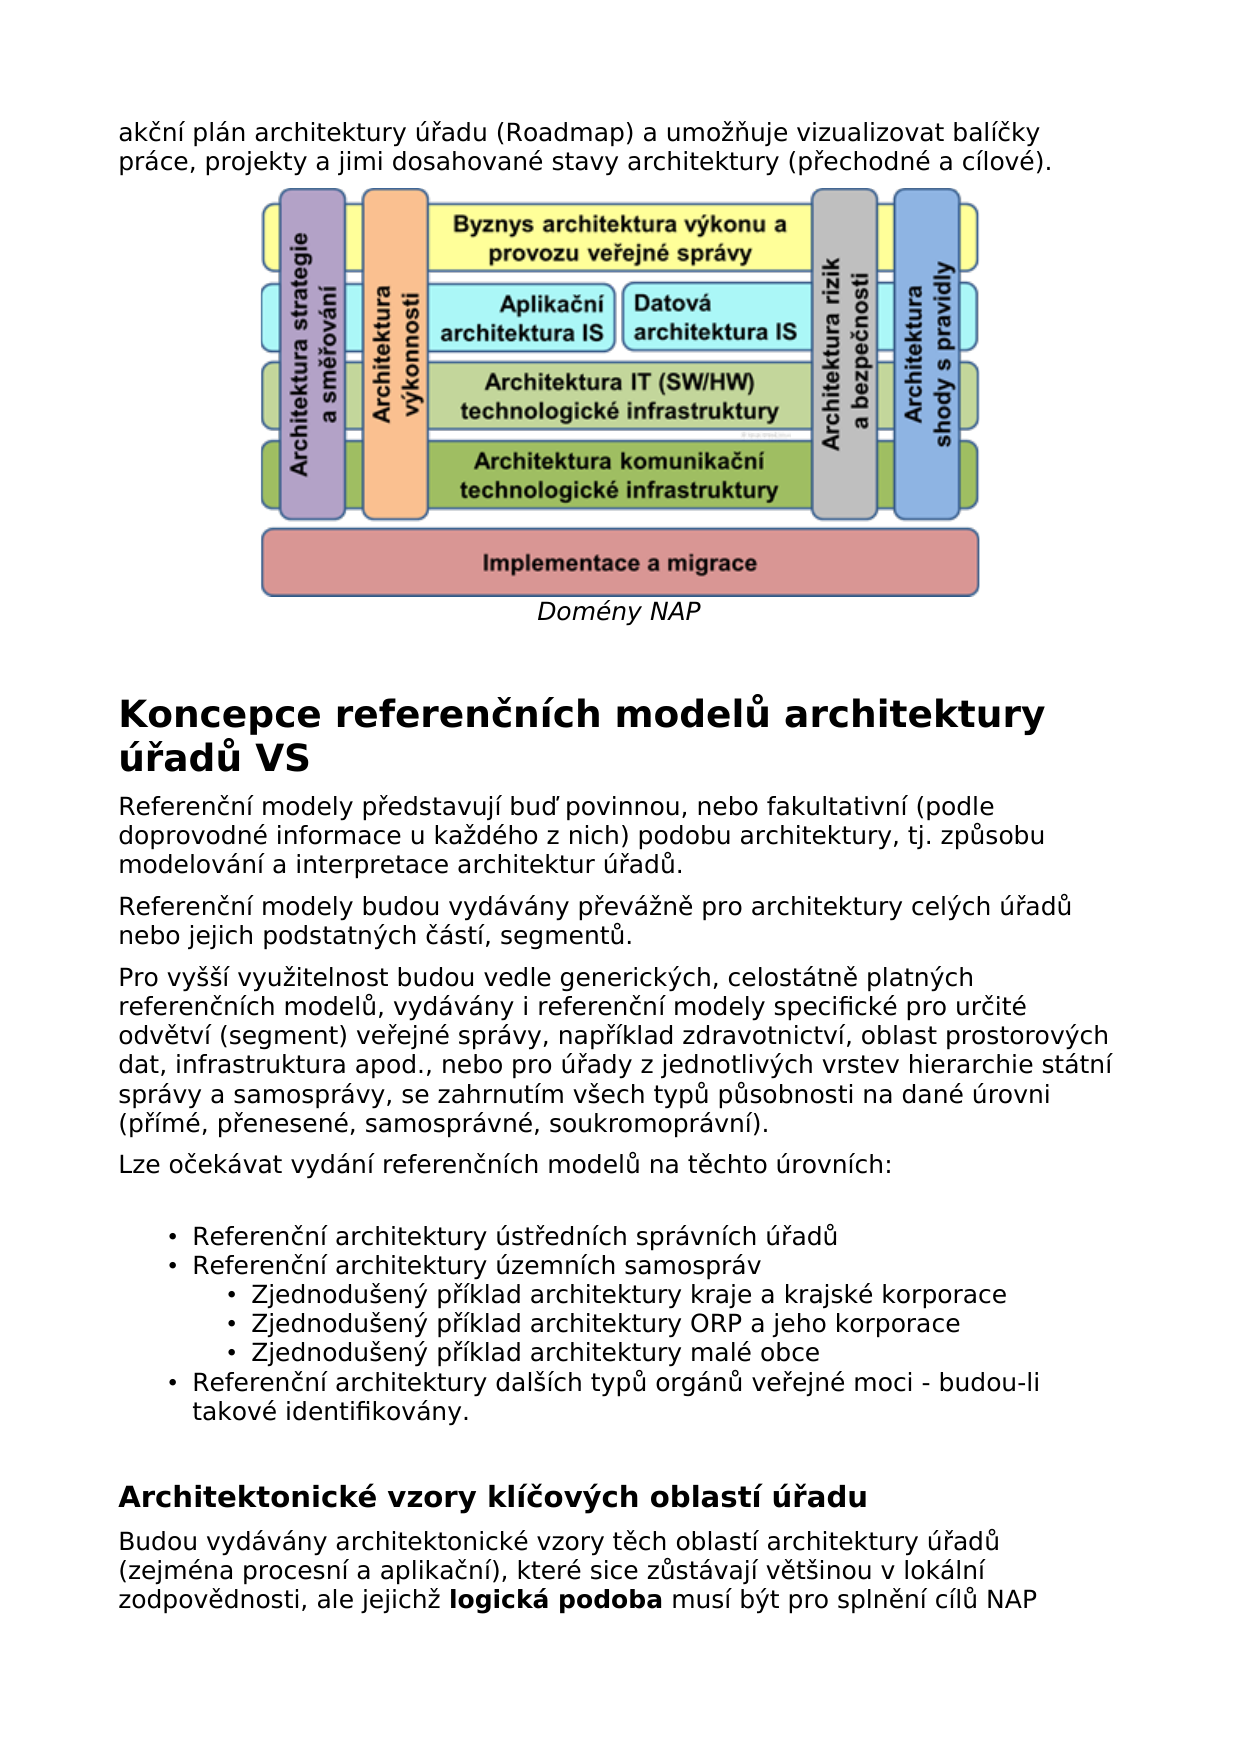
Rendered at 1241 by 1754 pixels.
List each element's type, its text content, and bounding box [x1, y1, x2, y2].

list Zjednodušený příklad architektury ORP a jeho korporace [236, 1309, 1122, 1338]
list Referenční architektury dalších typů orgánů veřejné moci - budou-li takové identifikovány. [177, 1368, 1122, 1426]
list Zjednodušený příklad architektury kraje a krajské korporace [236, 1280, 1122, 1309]
text Referenční modely budou vydávány převážně pro architektury celých úřadů nebo jejich podstatných částí, segmentů. [118, 892, 1122, 951]
text Domény NAP [261, 597, 979, 626]
text Lze očekávat vydání referenčních modelů na těchto úrovních: [118, 1151, 1122, 1180]
picture [260, 188, 980, 597]
text akční plán architektury úřadu (Roadmap) a umožňuje vizualizovat balíčky práce, projekty a jimi dosahované stavy architektury (přechodné a cílové). [118, 118, 1122, 176]
subtitle Koncepce referenčních modelů architektury úřadů VS [118, 693, 1122, 780]
text Pro vyšší využitelnost budou vedle generických, celostátně platných referenčních modelů, vydávány i referenční modely specifické pro určité odvětví (segment) veřejné správy, například zdravotnictví, oblast prostorových dat, infrastruktura apod., nebo pro úřady z jednotlivých vrstev hierarchie státní správy a samosprávy, se zahrnutím všech typů působnosti na dané úrovni (přímé, přenesené, samosprávné, soukromoprávní). [118, 963, 1122, 1138]
list Referenční architektury ústředních správních úřadů [177, 1222, 1122, 1251]
text Referenční modely představují buď povinnou, nebo fakultativní (podle doprovodné informace u každého z nich) podobu architektury, tj. způsobu modelování a interpretace architektur úřadů. [118, 792, 1122, 880]
list Zjednodušený příklad architektury malé obce [236, 1338, 1122, 1368]
list Referenční architektury územních samospráv [177, 1251, 1122, 1280]
text Budou vydávány architektonické vzory těch oblastí architektury úřadů (zejména procesní a aplikační), které sice zůstávají většinou v lokální zodpovědnosti, ale jejichž logická podoba musí být pro splnění cílů NAP [118, 1527, 1122, 1614]
subtitle Architektonické vzory klíčových oblastí úřadu [118, 1481, 1122, 1514]
